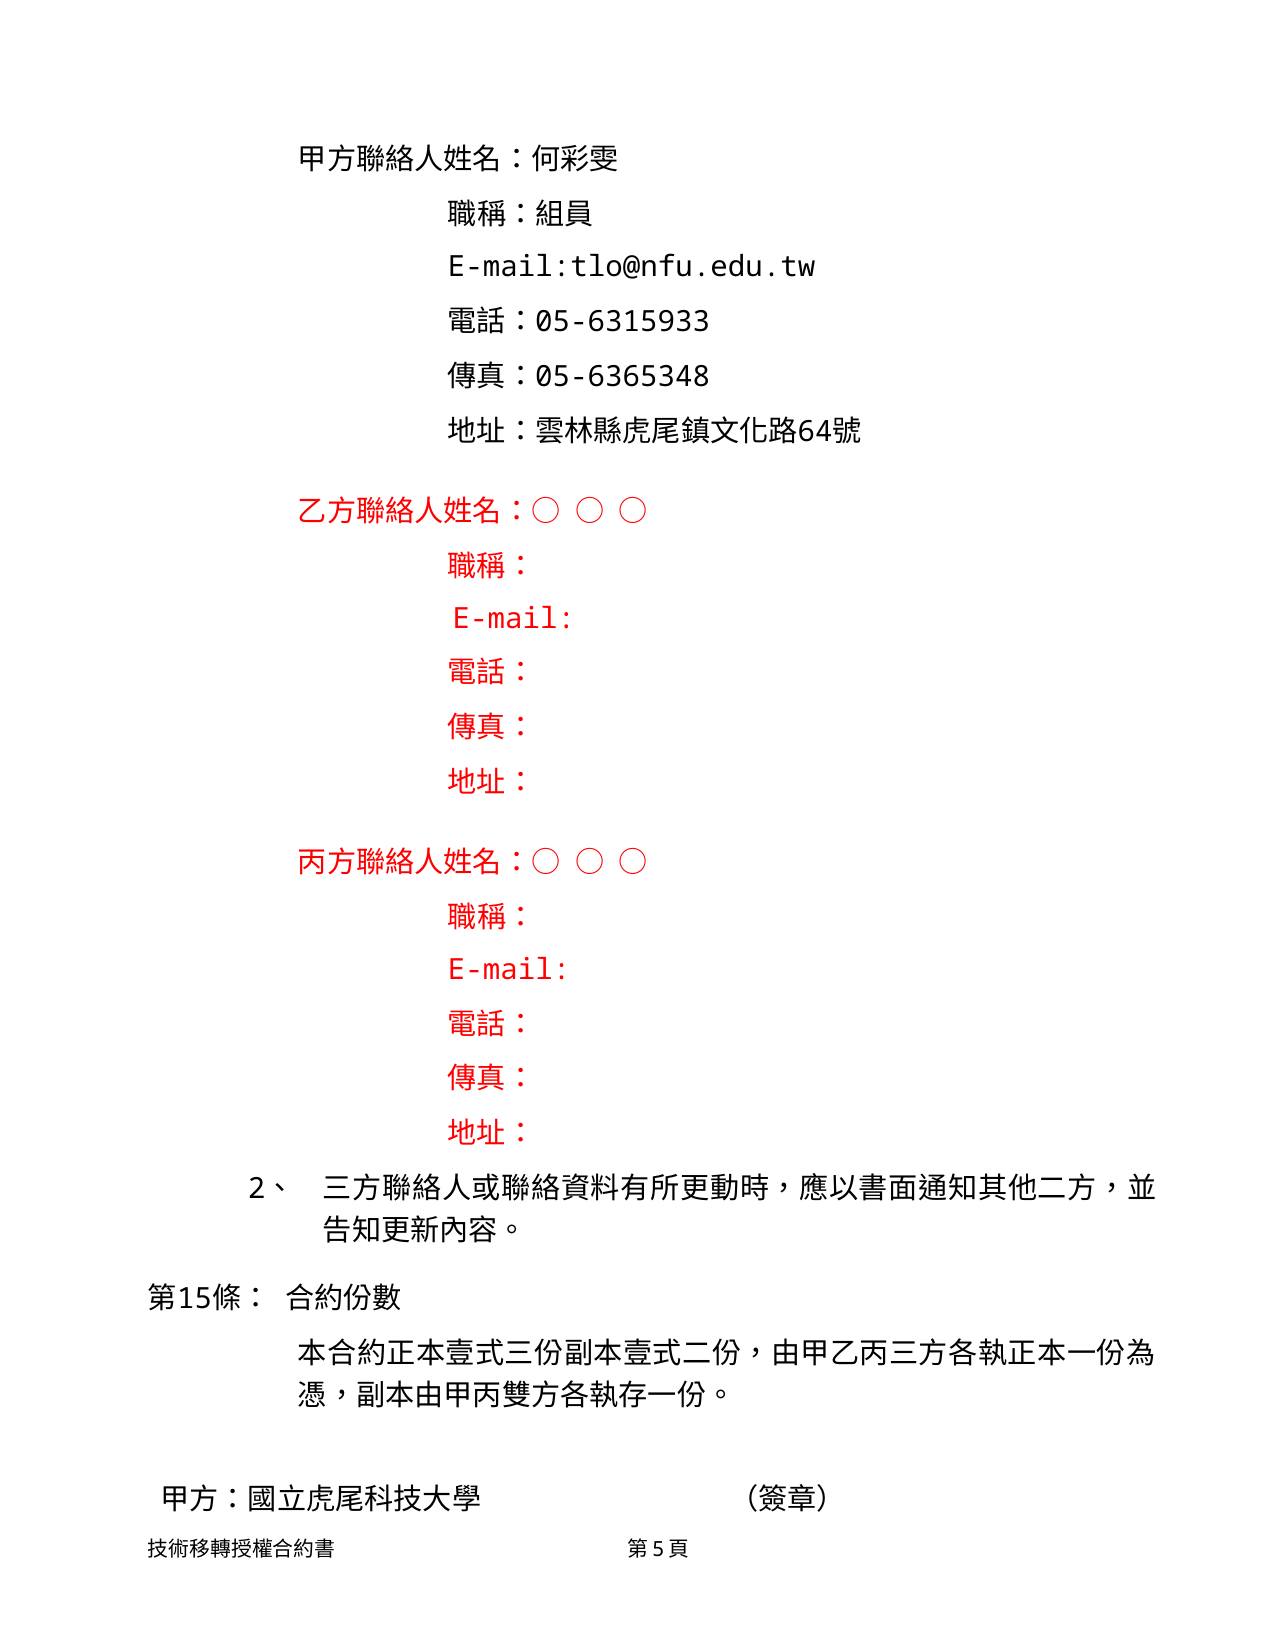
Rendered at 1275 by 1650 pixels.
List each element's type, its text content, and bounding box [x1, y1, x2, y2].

text 職稱：組員 [448, 191, 1157, 233]
text 電話： [148, 649, 1157, 691]
text 傳真： [148, 1055, 1157, 1097]
text 丙方聯絡人姓名：○ ○ ○ [148, 838, 1157, 881]
list 三方聯絡人或聯絡資料有所更動時，應以書面通知其他二方，並告知更新內容。 [248, 1164, 1157, 1249]
text 地址： [148, 1110, 1157, 1152]
text 乙方聯絡人姓名：○ ○ ○ [148, 487, 1157, 529]
text 地址： [148, 759, 1157, 801]
text 甲方聯絡人姓名：何彩雯 [148, 136, 1157, 178]
text 電話： [148, 1000, 1157, 1042]
text 電話：05-6315933 [148, 298, 1157, 340]
text 職稱： [148, 542, 1157, 584]
text 甲方：國立虎尾科技大學 （簽章） [160, 1476, 1157, 1518]
text E-mail:tlo@nfu.edu.tw [448, 245, 1157, 285]
text E-mail: [148, 597, 1157, 637]
text 傳真：05-6365348 [148, 352, 1157, 395]
list 合約份數 [148, 1274, 1157, 1317]
text 職稱： [448, 893, 1157, 936]
text 本合約正本壹式三份副本壹式二份，由甲乙丙三方各執正本一份為憑，副本由甲丙雙方各執存一份。 [298, 1329, 1157, 1414]
text 傳真： [148, 704, 1157, 746]
text 地址：雲林縣虎尾鎮文化路64號 [148, 407, 1157, 450]
text E-mail: [448, 948, 1157, 988]
